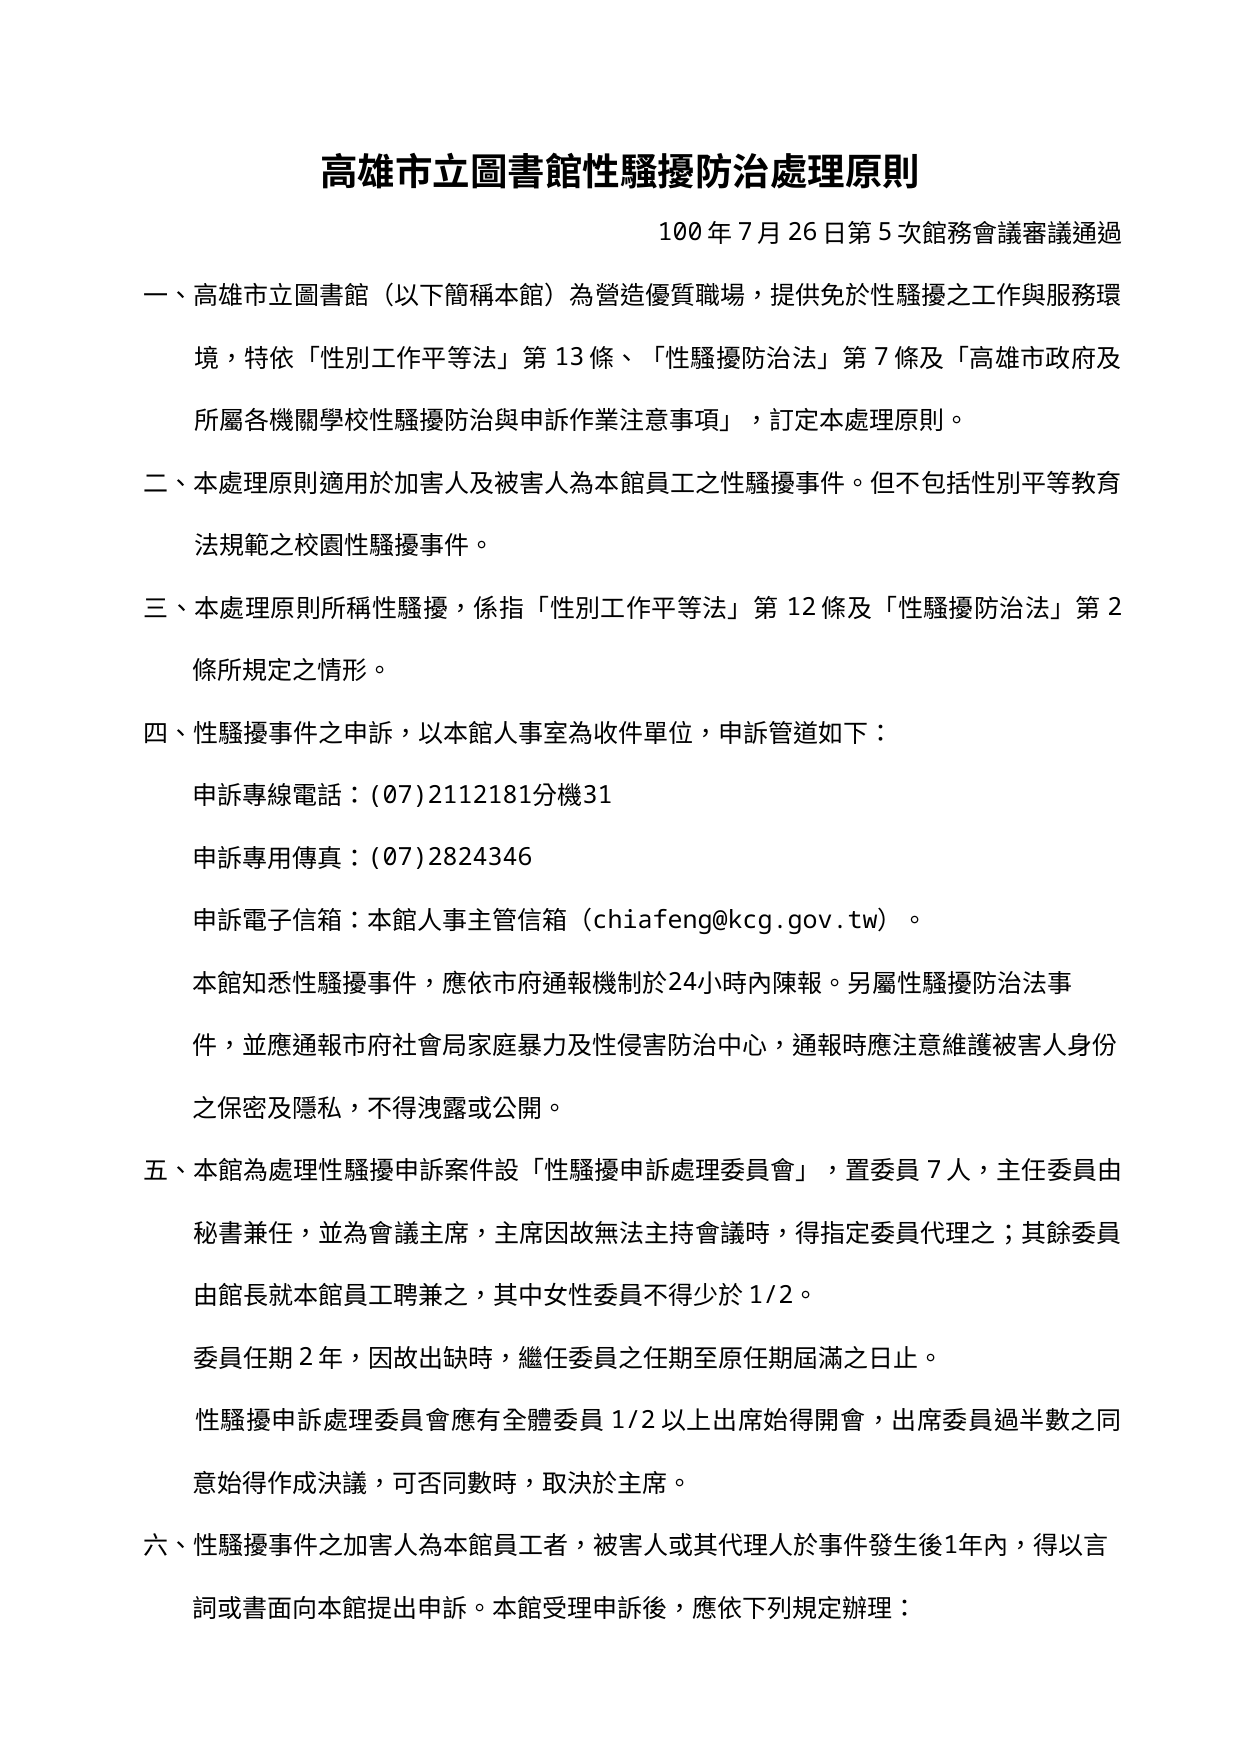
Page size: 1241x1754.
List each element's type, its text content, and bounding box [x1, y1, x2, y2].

text 委員任期2年，因故出缺時，繼任委員之任期至原任期屆滿之日止。 [118, 1314, 1122, 1377]
text 五、本館為處理性騷擾申訴案件設「性騷擾申訴處理委員會」，置委員7人，主任委員由秘書兼任，並為會議主席，主席因故無法主持會議時，得指定委員代理之；其餘委員由館長就本館員工聘兼之，其中女性委員不得少於1/2。 [143, 1127, 1122, 1314]
text 性騷擾申訴處理委員會應有全體委員1/2以上出席始得開會，出席委員過半數之同意始得作成決議，可否同數時，取決於主席。 [118, 1377, 1122, 1502]
text 六、性騷擾事件之加害人為本館員工者，被害人或其代理人於事件發生後1年內，得以言詞或書面向本館提出申訴。本館受理申訴後，應依下列規定辦理： [118, 1502, 1122, 1627]
text 申訴專線電話：(07)2112181分機31 [192, 752, 1122, 814]
text 申訴專用傳真：(07)2824346 [192, 814, 1122, 877]
text 三、本處理原則所稱性騷擾，係指「性別工作平等法」第12條及「性騷擾防治法」第2條所規定之情形。 [118, 564, 1122, 689]
text 四、性騷擾事件之申訴，以本館人事室為收件單位，申訴管道如下： [118, 689, 1122, 752]
text 高雄市立圖書館性騷擾防治處理原則 [118, 127, 1122, 189]
text 一、高雄市立圖書館（以下簡稱本館）為營造優質職場，提供免於性騷擾之工作與服務環境，特依「性別工作平等法」第13條、「性騷擾防治法」第7條及「高雄市政府及所屬各機關學校性騷擾防治與申訴作業注意事項」，訂定本處理原則。 [118, 252, 1122, 439]
text 二、本處理原則適用於加害人及被害人為本館員工之性騷擾事件。但不包括性別平等教育法規範之校園性騷擾事件。 [118, 439, 1122, 564]
text 申訴電子信箱：本館人事主管信箱（chiafeng@kcg.gov.tw）。 [192, 877, 1122, 939]
text 100年7月26日第5次館務會議審議通過 [118, 189, 1122, 252]
text 本館知悉性騷擾事件，應依市府通報機制於24小時內陳報。另屬性騷擾防治法事件，並應通報市府社會局家庭暴力及性侵害防治中心，通報時應注意維護被害人身份之保密及隱私，不得洩露或公開。 [192, 939, 1122, 1127]
